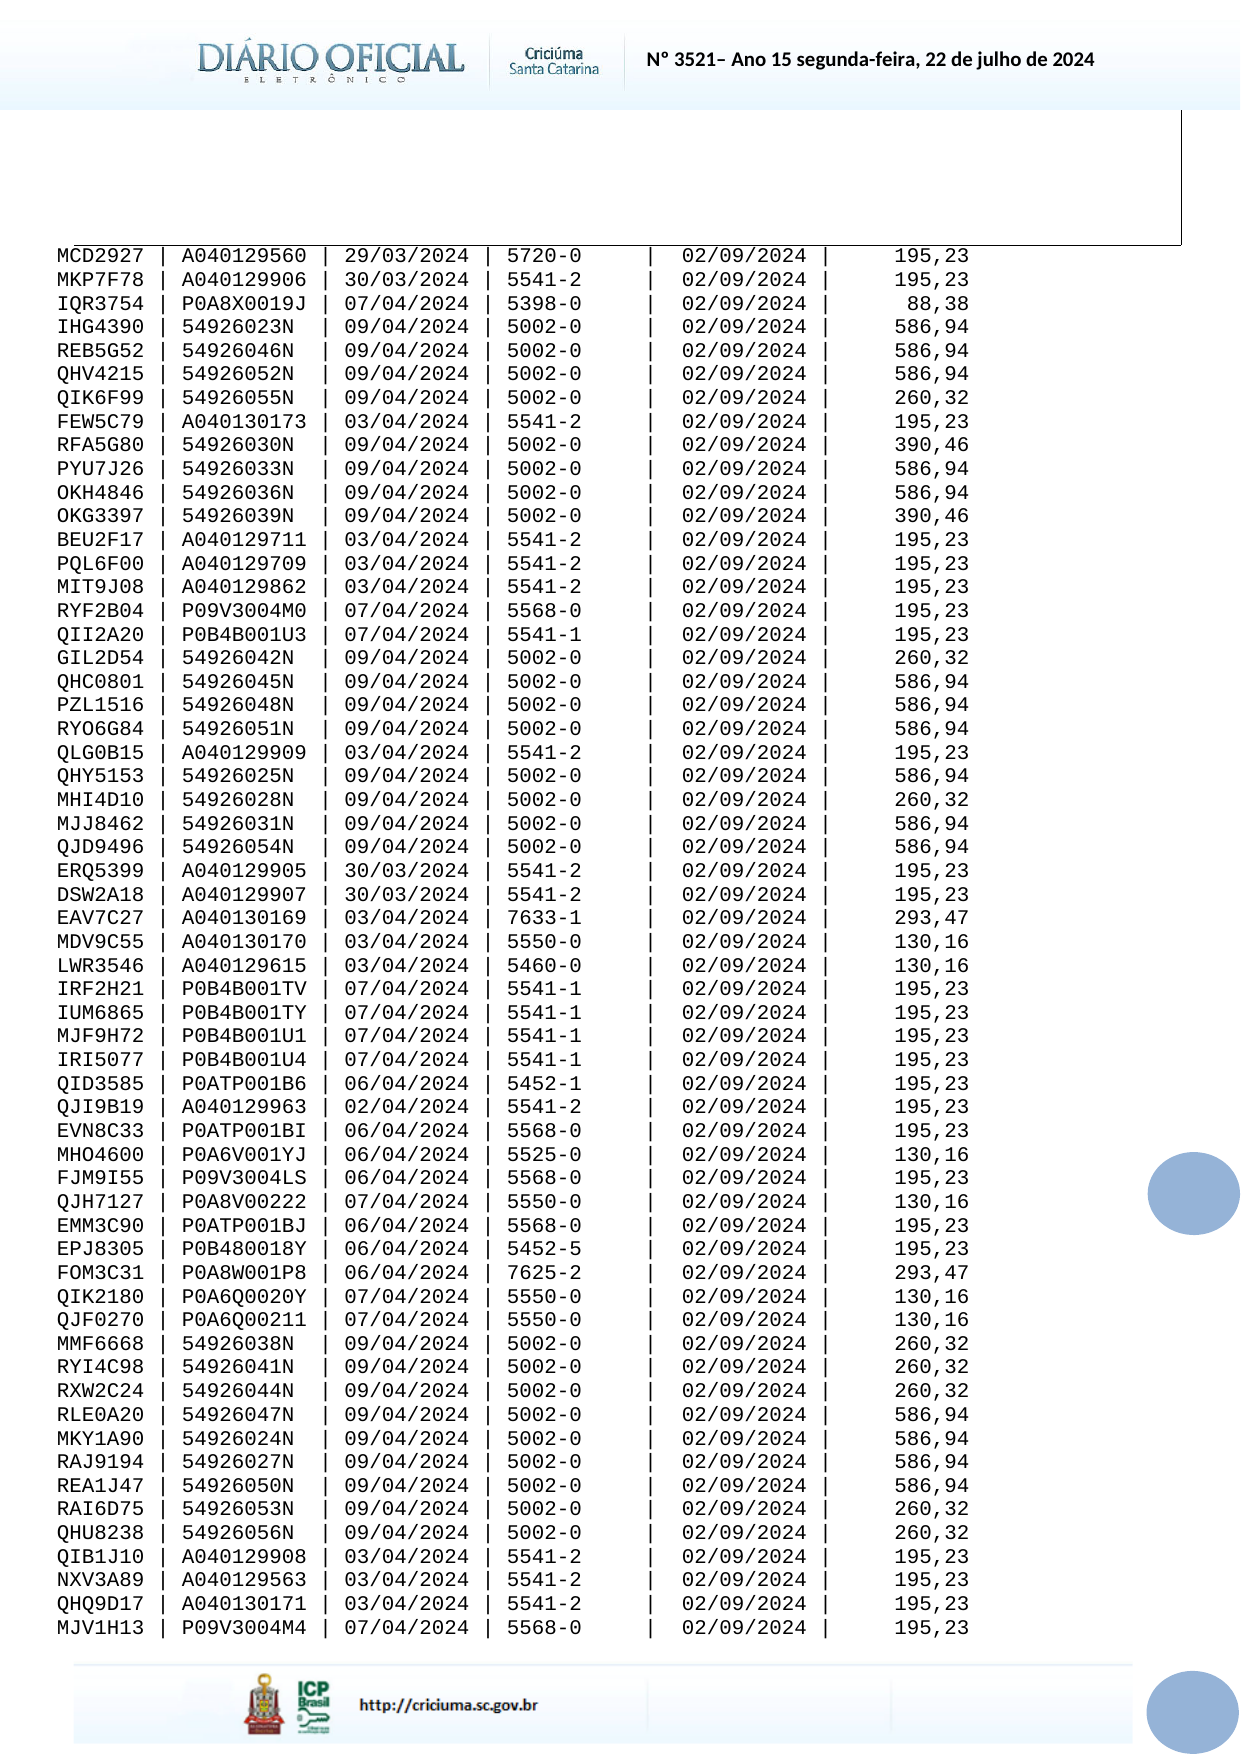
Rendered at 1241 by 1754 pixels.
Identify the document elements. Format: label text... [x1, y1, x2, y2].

text RAJ9194 | 54926027N | 09/04/2024 | 5002-0 | 02/09/2024 | 586,94 [44, 1451, 1181, 1475]
text IUM6865 | P0B4B001TY | 07/04/2024 | 5541-1 | 02/09/2024 | 195,23 [44, 1002, 1181, 1026]
text MDV9C55 | A040130170 | 03/04/2024 | 5550-0 | 02/09/2024 | 130,16 [44, 931, 1181, 954]
text EMM3C90 | P0ATP001BJ | 06/04/2024 | 5568-0 | 02/09/2024 | 195,23 [44, 1215, 1181, 1238]
text BEU2F17 | A040129711 | 03/04/2024 | 5541-2 | 02/09/2024 | 195,23 [44, 529, 1181, 553]
text QIK6F99 | 54926055N | 09/04/2024 | 5002-0 | 02/09/2024 | 260,32 [44, 387, 1181, 411]
text EAV7C27 | A040130169 | 03/04/2024 | 7633-1 | 02/09/2024 | 293,47 [44, 907, 1181, 931]
text PYU7J26 | 54926033N | 09/04/2024 | 5002-0 | 02/09/2024 | 586,94 [44, 458, 1181, 482]
text MKY1A90 | 54926024N | 09/04/2024 | 5002-0 | 02/09/2024 | 586,94 [44, 1427, 1181, 1451]
text OKG3397 | 54926039N | 09/04/2024 | 5002-0 | 02/09/2024 | 390,46 [44, 505, 1181, 529]
text GIL2D54 | 54926042N | 09/04/2024 | 5002-0 | 02/09/2024 | 260,32 [44, 647, 1181, 671]
text MMF6668 | 54926038N | 09/04/2024 | 5002-0 | 02/09/2024 | 260,32 [44, 1333, 1181, 1357]
text QHY5153 | 54926025N | 09/04/2024 | 5002-0 | 02/09/2024 | 586,94 [44, 765, 1181, 789]
text QIK2180 | P0A6Q0020Y | 07/04/2024 | 5550-0 | 02/09/2024 | 130,16 [44, 1286, 1181, 1309]
text MHO4600 | P0A6V001YJ | 06/04/2024 | 5525-0 | 02/09/2024 | 130,16 [44, 1144, 1181, 1167]
text QHU8238 | 54926056N | 09/04/2024 | 5002-0 | 02/09/2024 | 260,32 [44, 1522, 1181, 1546]
text QII2A20 | P0B4B001U3 | 07/04/2024 | 5541-1 | 02/09/2024 | 195,23 [44, 623, 1181, 647]
text EPJ8305 | P0B480018Y | 06/04/2024 | 5452-5 | 02/09/2024 | 195,23 [44, 1238, 1181, 1262]
text PZL1516 | 54926048N | 09/04/2024 | 5002-0 | 02/09/2024 | 586,94 [44, 694, 1181, 718]
text LWR3546 | A040129615 | 03/04/2024 | 5460-0 | 02/09/2024 | 130,16 [44, 954, 1181, 978]
text RLE0A20 | 54926047N | 09/04/2024 | 5002-0 | 02/09/2024 | 586,94 [44, 1404, 1181, 1427]
text RXW2C24 | 54926044N | 09/04/2024 | 5002-0 | 02/09/2024 | 260,32 [44, 1380, 1181, 1404]
text FJM9I55 | P09V3004LS | 06/04/2024 | 5568-0 | 02/09/2024 | 195,23 [44, 1167, 1157, 1191]
text NXV3A89 | A040129563 | 03/04/2024 | 5541-2 | 02/09/2024 | 195,23 [44, 1569, 1181, 1593]
text REB5G52 | 54926046N | 09/04/2024 | 5002-0 | 02/09/2024 | 586,94 [44, 340, 1181, 363]
text QHC0801 | 54926045N | 09/04/2024 | 5002-0 | 02/09/2024 | 586,94 [44, 671, 1181, 694]
text IHG4390 | 54926023N | 09/04/2024 | 5002-0 | 02/09/2024 | 586,94 [44, 316, 1181, 340]
text RYF2B04 | P09V3004M0 | 07/04/2024 | 5568-0 | 02/09/2024 | 195,23 [44, 600, 1181, 623]
text MJV1H13 | P09V3004M4 | 07/04/2024 | 5568-0 | 02/09/2024 | 195,23 [44, 1617, 1181, 1640]
text QHQ9D17 | A040130171 | 03/04/2024 | 5541-2 | 02/09/2024 | 195,23 [44, 1593, 1181, 1617]
text QID3585 | P0ATP001B6 | 06/04/2024 | 5452-1 | 02/09/2024 | 195,23 [44, 1073, 1181, 1096]
text IRI5077 | P0B4B001U4 | 07/04/2024 | 5541-1 | 02/09/2024 | 195,23 [44, 1049, 1181, 1073]
text MCD2927 | A040129560 | 29/03/2024 | 5720-0 | 02/09/2024 | 195,23 [44, 245, 1181, 269]
text REA1J47 | 54926050N | 09/04/2024 | 5002-0 | 02/09/2024 | 586,94 [44, 1475, 1181, 1498]
text RYO6G84 | 54926051N | 09/04/2024 | 5002-0 | 02/09/2024 | 586,94 [44, 718, 1181, 742]
text IRF2H21 | P0B4B001TV | 07/04/2024 | 5541-1 | 02/09/2024 | 195,23 [44, 978, 1181, 1002]
text MKP7F78 | A040129906 | 30/03/2024 | 5541-2 | 02/09/2024 | 195,23 [44, 269, 1181, 292]
text EVN8C33 | P0ATP001BI | 06/04/2024 | 5568-0 | 02/09/2024 | 195,23 [44, 1120, 1181, 1144]
text MJF9H72 | P0B4B001U1 | 07/04/2024 | 5541-1 | 02/09/2024 | 195,23 [44, 1026, 1181, 1049]
text QIB1J10 | A040129908 | 03/04/2024 | 5541-2 | 02/09/2024 | 195,23 [44, 1546, 1181, 1569]
text FOM3C31 | P0A8W001P8 | 06/04/2024 | 7625-2 | 02/09/2024 | 293,47 [44, 1262, 1181, 1286]
text QLG0B15 | A040129909 | 03/04/2024 | 5541-2 | 02/09/2024 | 195,23 [44, 742, 1181, 765]
text QJI9B19 | A040129963 | 02/04/2024 | 5541-2 | 02/09/2024 | 195,23 [44, 1096, 1181, 1120]
text RFA5G80 | 54926030N | 09/04/2024 | 5002-0 | 02/09/2024 | 390,46 [44, 434, 1181, 458]
text QJF0270 | P0A6Q00211 | 07/04/2024 | 5550-0 | 02/09/2024 | 130,16 [44, 1309, 1181, 1333]
text RAI6D75 | 54926053N | 09/04/2024 | 5002-0 | 02/09/2024 | 260,32 [44, 1498, 1181, 1522]
text FEW5C79 | A040130173 | 03/04/2024 | 5541-2 | 02/09/2024 | 195,23 [44, 411, 1181, 434]
text IQR3754 | P0A8X0019J | 07/04/2024 | 5398-0 | 02/09/2024 | 88,38 [44, 292, 1181, 316]
text MIT9J08 | A040129862 | 03/04/2024 | 5541-2 | 02/09/2024 | 195,23 [44, 576, 1181, 600]
text QHV4215 | 54926052N | 09/04/2024 | 5002-0 | 02/09/2024 | 586,94 [44, 363, 1181, 387]
text RYI4C98 | 54926041N | 09/04/2024 | 5002-0 | 02/09/2024 | 260,32 [44, 1357, 1181, 1380]
text MHI4D10 | 54926028N | 09/04/2024 | 5002-0 | 02/09/2024 | 260,32 [44, 789, 1181, 813]
text OKH4846 | 54926036N | 09/04/2024 | 5002-0 | 02/09/2024 | 586,94 [44, 482, 1181, 505]
text QJH7127 | P0A8V00222 | 07/04/2024 | 5550-0 | 02/09/2024 | 130,16 [44, 1191, 1153, 1215]
text ERQ5399 | A040129905 | 30/03/2024 | 5541-2 | 02/09/2024 | 195,23 [44, 860, 1181, 884]
text QJD9496 | 54926054N | 09/04/2024 | 5002-0 | 02/09/2024 | 586,94 [44, 836, 1181, 860]
text MJJ8462 | 54926031N | 09/04/2024 | 5002-0 | 02/09/2024 | 586,94 [44, 813, 1181, 836]
text PQL6F00 | A040129709 | 03/04/2024 | 5541-2 | 02/09/2024 | 195,23 [44, 553, 1181, 576]
text DSW2A18 | A040129907 | 30/03/2024 | 5541-2 | 02/09/2024 | 195,23 [44, 884, 1181, 907]
